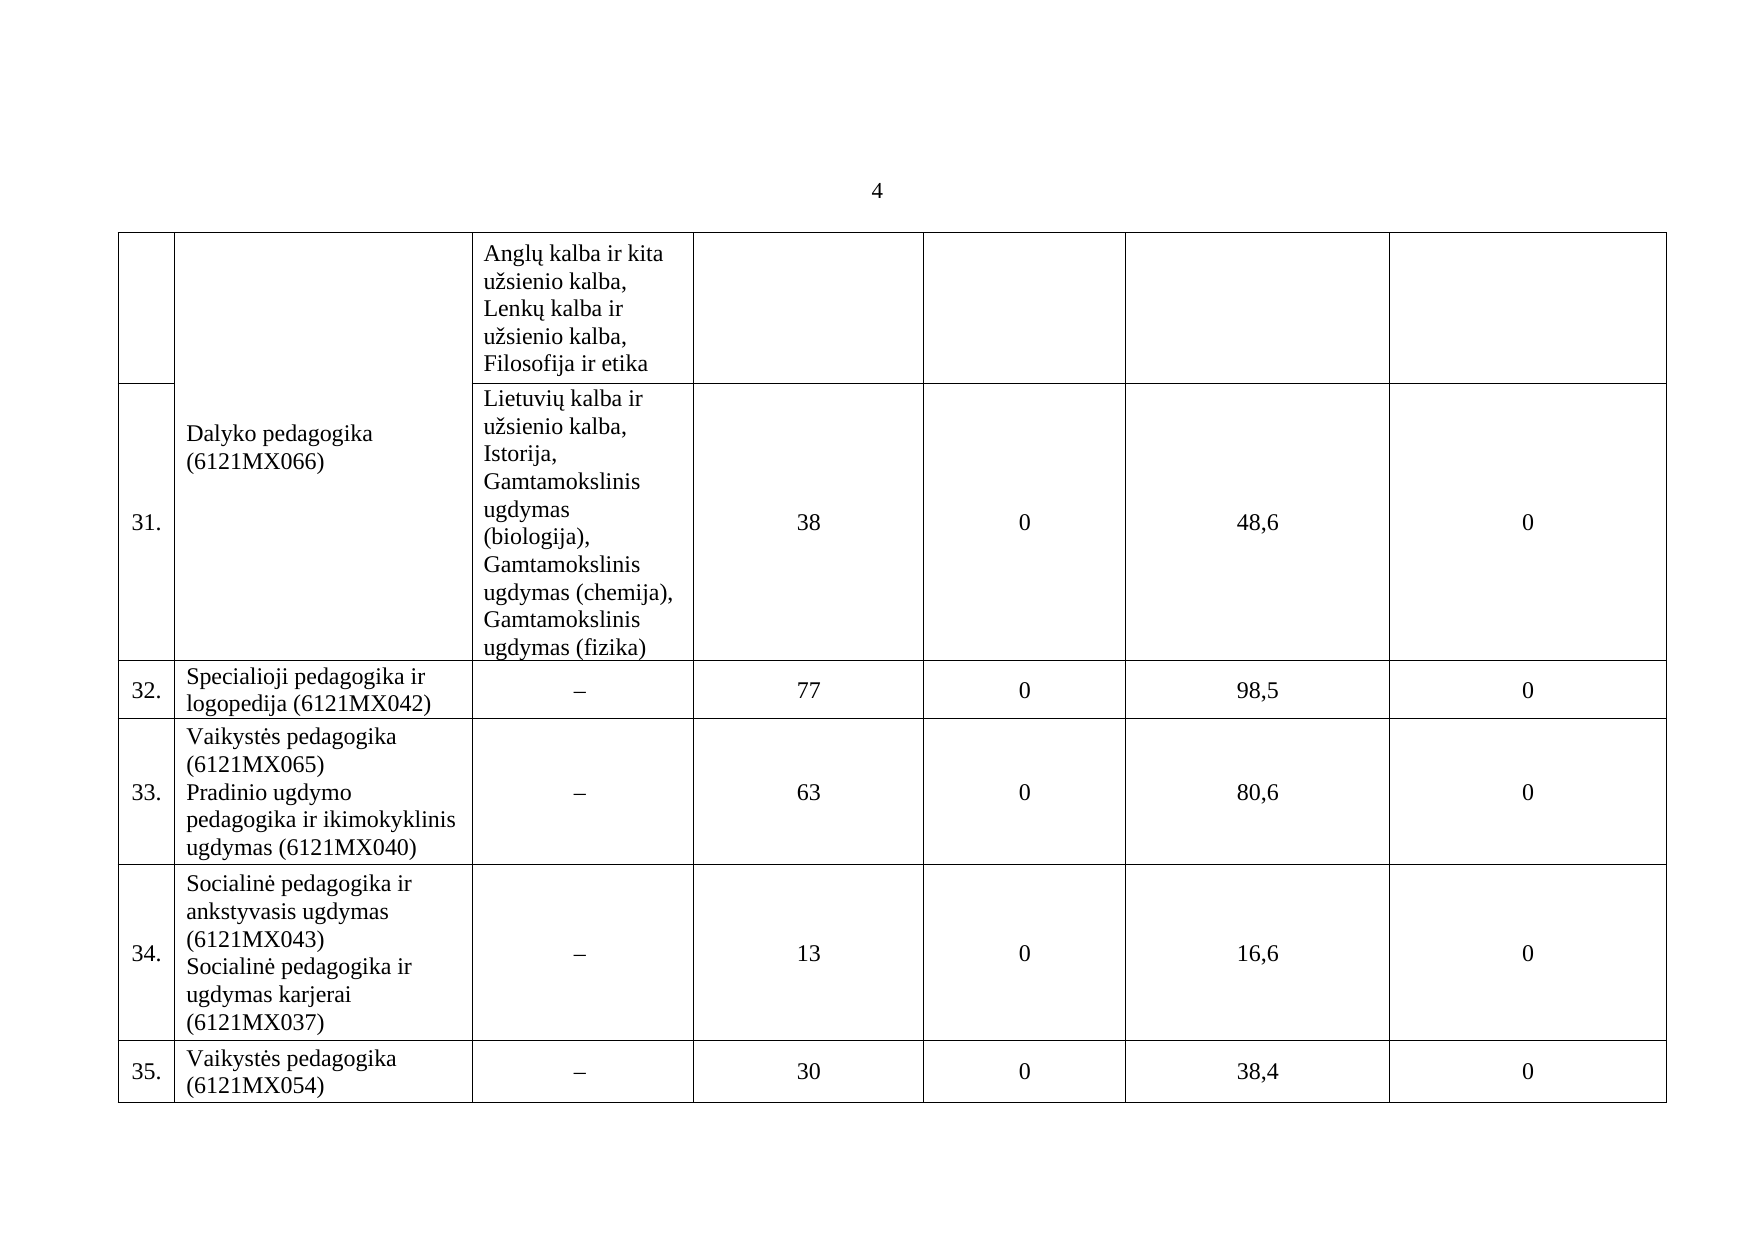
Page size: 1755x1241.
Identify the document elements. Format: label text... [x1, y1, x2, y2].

table_cell – [473, 865, 693, 1039]
table_cell 13 [694, 865, 923, 1039]
table_cell 0 [924, 661, 1125, 717]
table_cell 32. [119, 661, 174, 717]
table_cell – [473, 719, 693, 864]
table_cell 0 [1390, 865, 1666, 1039]
table_cell 16,6 [1126, 865, 1389, 1039]
table_cell 38 [694, 384, 923, 660]
table_cell 98,5 [1126, 661, 1389, 717]
table_cell [1126, 233, 1389, 383]
table_cell 77 [694, 661, 923, 717]
table_cell 0 [1390, 1041, 1666, 1102]
table_cell 0 [1390, 384, 1666, 660]
table_cell 31. [119, 384, 174, 660]
table_cell 34. [119, 865, 174, 1039]
table_cell Specialioji pedagogika ir logopedija (6121MX042) [175, 661, 472, 717]
table_cell 80,6 [1126, 719, 1389, 864]
table_cell 0 [924, 384, 1125, 660]
table_cell 38,4 [1126, 1041, 1389, 1102]
table_cell 35. [119, 1041, 174, 1102]
table_cell Vaikystės pedagogika (6121MX065) Pradinio ugdymo pedagogika ir ikimokyklinis ugdymas (6121MX040) [175, 719, 472, 864]
table_cell [924, 233, 1125, 383]
table_cell [694, 233, 923, 383]
table_cell 0 [1390, 661, 1666, 717]
table_cell Anglų kalba ir kita užsienio kalba, Lenkų kalba ir užsienio kalba, Filosofija ir etika [473, 233, 693, 383]
table_cell Vaikystės pedagogika (6121MX054) [175, 1041, 472, 1102]
table_cell [119, 233, 174, 383]
table_cell 0 [1390, 719, 1666, 864]
table_cell Lietuvių kalba ir užsienio kalba, Istorija, Gamtamokslinis ugdymas (biologija), Gamtamokslinis ugdymas (chemija), Gamtamokslinis ugdymas (fizika) [473, 384, 693, 660]
table_cell – [473, 661, 693, 717]
table_cell 30 [694, 1041, 923, 1102]
table_cell 0 [924, 719, 1125, 864]
table_cell – [473, 1041, 693, 1102]
table_cell 0 [924, 865, 1125, 1039]
table_cell [1390, 233, 1666, 383]
table_cell 48,6 [1126, 384, 1389, 660]
table_cell Socialinė pedagogika ir ankstyvasis ugdymas (6121MX043) Socialinė pedagogika ir ugdymas karjerai (6121MX037) [175, 865, 472, 1039]
table_cell 0 [924, 1041, 1125, 1102]
table_cell Dalyko pedagogika (6121MX066) [175, 233, 472, 660]
table_cell 63 [694, 719, 923, 864]
table_cell 33. [119, 719, 174, 864]
